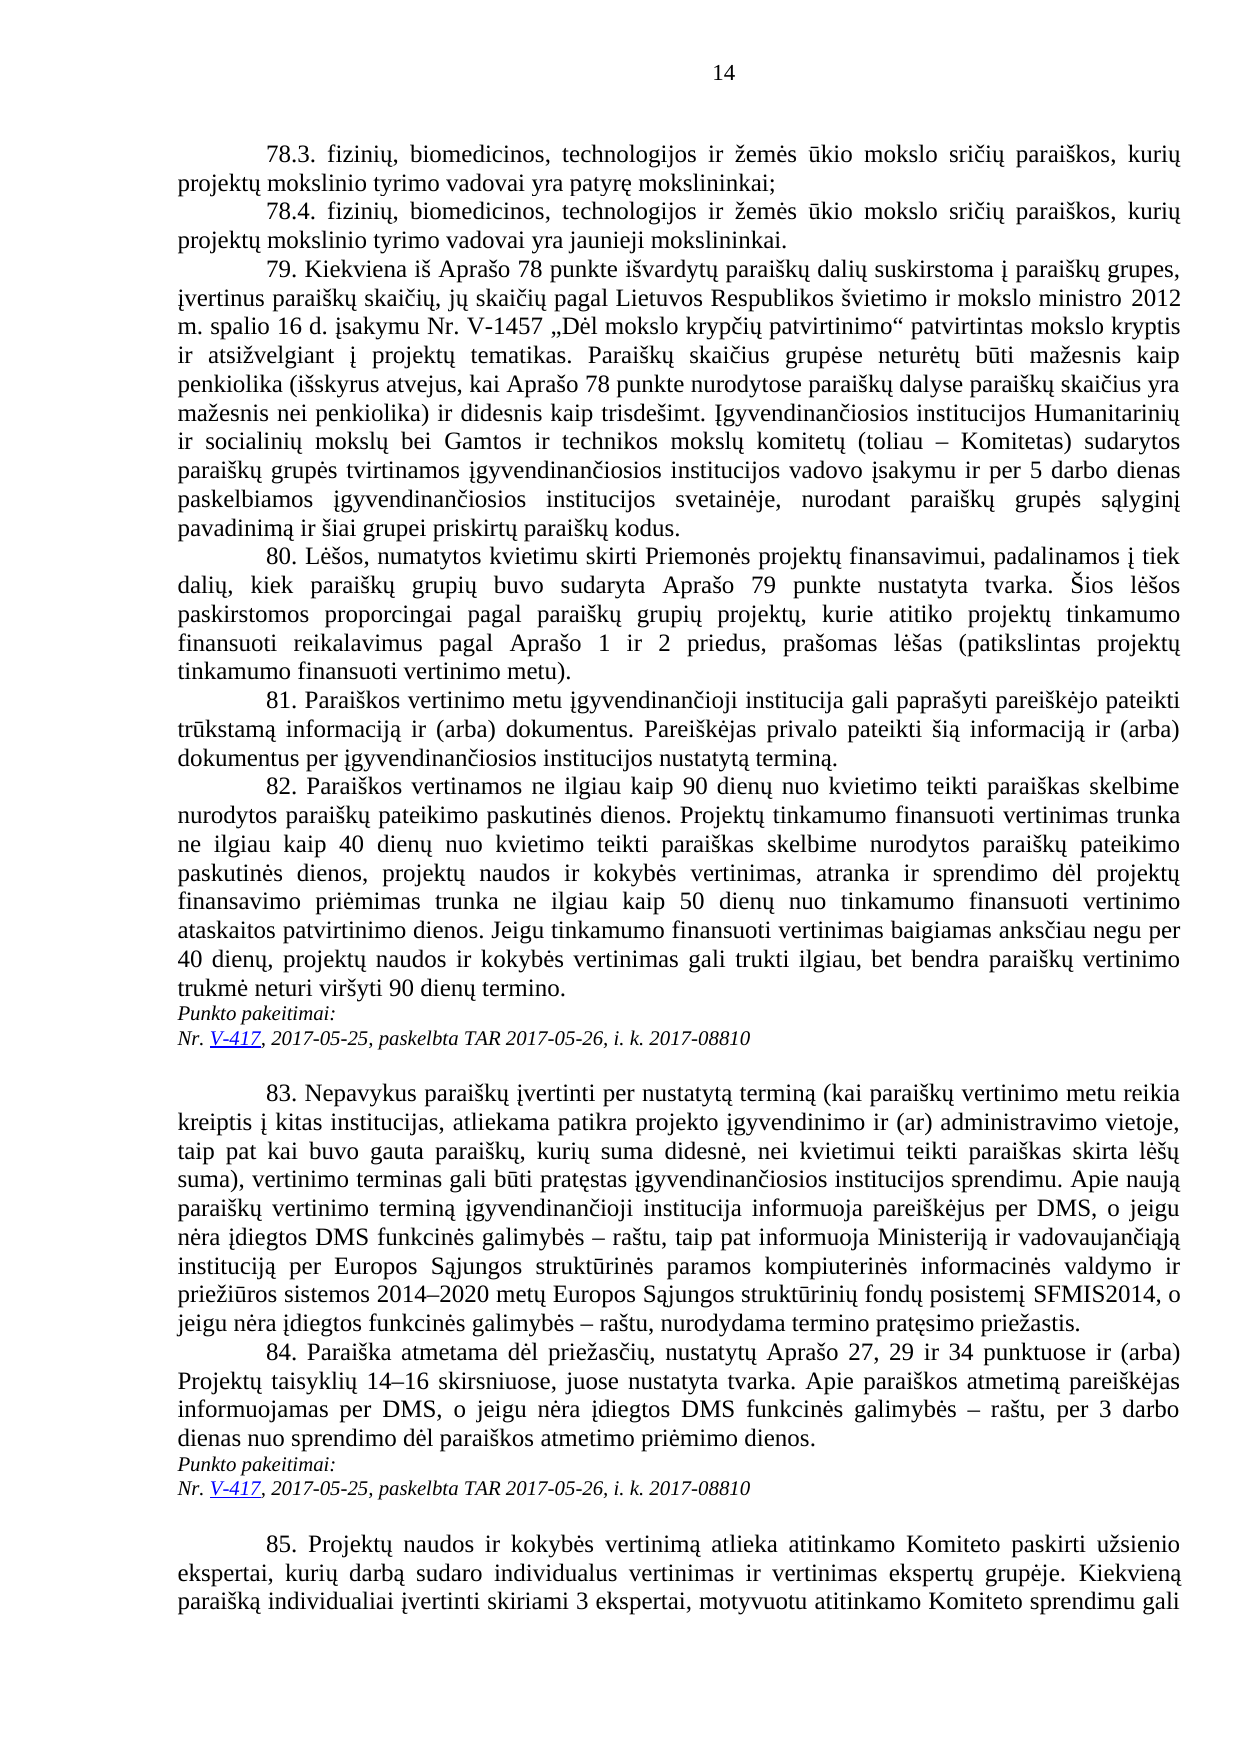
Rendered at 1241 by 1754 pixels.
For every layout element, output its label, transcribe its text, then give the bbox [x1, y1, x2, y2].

text 80. Lėšos, numatytos kvietimu skirti Priemonės projektų finansavimui, padalinamos į tiek dalių, kiek paraiškų grupių buvo sudaryta Aprašo 79 punkte nustatyta tvarka. Šios lėšos paskirstomos proporcingai pagal paraiškų grupių projektų, kurie atitiko projektų tinkamumo finansuoti reikalavimus pagal Aprašo 1 ir 2 priedus, prašomas lėšas (patikslintas projektų tinkamumo finansuoti vertinimo metu). [177, 541, 1181, 685]
text 82. Paraiškos vertinamos ne ilgiau kaip 90 dienų nuo kvietimo teikti paraiškas skelbime nurodytos paraiškų pateikimo paskutinės dienos. Projektų tinkamumo finansuoti vertinimas trunka ne ilgiau kaip 40 dienų nuo kvietimo teikti paraiškas skelbime nurodytos paraiškų pateikimo paskutinės dienos, projektų naudos ir kokybės vertinimas, atranka ir sprendimo dėl projektų finansavimo priėmimas trunka ne ilgiau kaip 50 dienų nuo tinkamumo finansuoti vertinimo ataskaitos patvirtinimo dienos. Jeigu tinkamumo finansuoti vertinimas baigiamas anksčiau negu per 40 dienų, projektų naudos ir kokybės vertinimas gali trukti ilgiau, bet bendra paraiškų vertinimo trukmė neturi viršyti 90 dienų termino. [177, 771, 1181, 1001]
text Nr. V-417, 2017-05-25, paskelbta TAR 2017-05-26, i. k. 2017-08810 [177, 1025, 1181, 1049]
text 78.3. fizinių, biomedicinos, technologijos ir žemės ūkio mokslo sričių paraiškos, kurių projektų mokslinio tyrimo vadovai yra patyrę mokslininkai; [177, 139, 1181, 196]
text 84. Paraiška atmetama dėl priežasčių, nustatytų Aprašo 27, 29 ir 34 punktuose ir (arba) Projektų taisyklių 14–16 skirsniuose, juose nustatyta tvarka. Apie paraiškos atmetimą pareiškėjas informuojamas per DMS, o jeigu nėra įdiegtos DMS funkcinės galimybės – raštu, per 3 darbo dienas nuo sprendimo dėl paraiškos atmetimo priėmimo dienos. [177, 1337, 1181, 1452]
text Nr. V-417, 2017-05-25, paskelbta TAR 2017-05-26, i. k. 2017-08810 [177, 1476, 1181, 1500]
text Punkto pakeitimai: [177, 1452, 1181, 1476]
text 85. Projektų naudos ir kokybės vertinimą atlieka atitinkamo Komiteto paskirti užsienio ekspertai, kurių darbą sudaro individualus vertinimas ir vertinimas ekspertų grupėje. Kiekvieną paraišką individualiai įvertinti skiriami 3 ekspertai, motyvuotu atitinkamo Komiteto sprendimu gali [177, 1529, 1181, 1615]
text Punkto pakeitimai: [177, 1001, 1181, 1025]
text 81. Paraiškos vertinimo metu įgyvendinančioji institucija gali paprašyti pareiškėjo pateikti trūkstamą informaciją ir (arba) dokumentus. Pareiškėjas privalo pateikti šią informaciją ir (arba) dokumentus per įgyvendinančiosios institucijos nustatytą terminą. [177, 685, 1181, 771]
text 79. Kiekviena iš Aprašo 78 punkte išvardytų paraiškų dalių suskirstoma į paraiškų grupes, įvertinus paraiškų skaičių, jų skaičių pagal Lietuvos Respublikos švietimo ir mokslo ministro 2012 m. spalio 16 d. įsakymu Nr. V-1457 „Dėl mokslo krypčių patvirtinimo“ patvirtintas mokslo kryptis ir atsižvelgiant į projektų tematikas. Paraiškų skaičius grupėse neturėtų būti mažesnis kaip penkiolika (išskyrus atvejus, kai Aprašo 78 punkte nurodytose paraiškų dalyse paraiškų skaičius yra mažesnis nei penkiolika) ir didesnis kaip trisdešimt. Įgyvendinančiosios institucijos Humanitarinių ir socialinių mokslų bei Gamtos ir technikos mokslų komitetų (toliau – Komitetas) sudarytos paraiškų grupės tvirtinamos įgyvendinančiosios institucijos vadovo įsakymu ir per 5 darbo dienas paskelbiamos įgyvendinančiosios institucijos svetainėje, nurodant paraiškų grupės sąlyginį pavadinimą ir šiai grupei priskirtų paraiškų kodus. [177, 254, 1181, 541]
text 83. Nepavykus paraiškų įvertinti per nustatytą terminą (kai paraiškų vertinimo metu reikia kreiptis į kitas institucijas, atliekama patikra projekto įgyvendinimo ir (ar) administravimo vietoje, taip pat kai buvo gauta paraiškų, kurių suma didesnė, nei kvietimui teikti paraiškas skirta lėšų suma), vertinimo terminas gali būti pratęstas įgyvendinančiosios institucijos sprendimu. Apie naują paraiškų vertinimo terminą įgyvendinančioji institucija informuoja pareiškėjus per DMS, o jeigu nėra įdiegtos DMS funkcinės galimybės – raštu, taip pat informuoja Ministeriją ir vadovaujančiąją instituciją per Europos Sąjungos struktūrinės paramos kompiuterinės informacinės valdymo ir priežiūros sistemos 2014–2020 metų Europos Sąjungos struktūrinių fondų posistemį SFMIS2014, o jeigu nėra įdiegtos funkcinės galimybės – raštu, nurodydama termino pratęsimo priežastis. [177, 1078, 1181, 1337]
text 78.4. fizinių, biomedicinos, technologijos ir žemės ūkio mokslo sričių paraiškos, kurių projektų mokslinio tyrimo vadovai yra jaunieji mokslininkai. [177, 196, 1181, 254]
